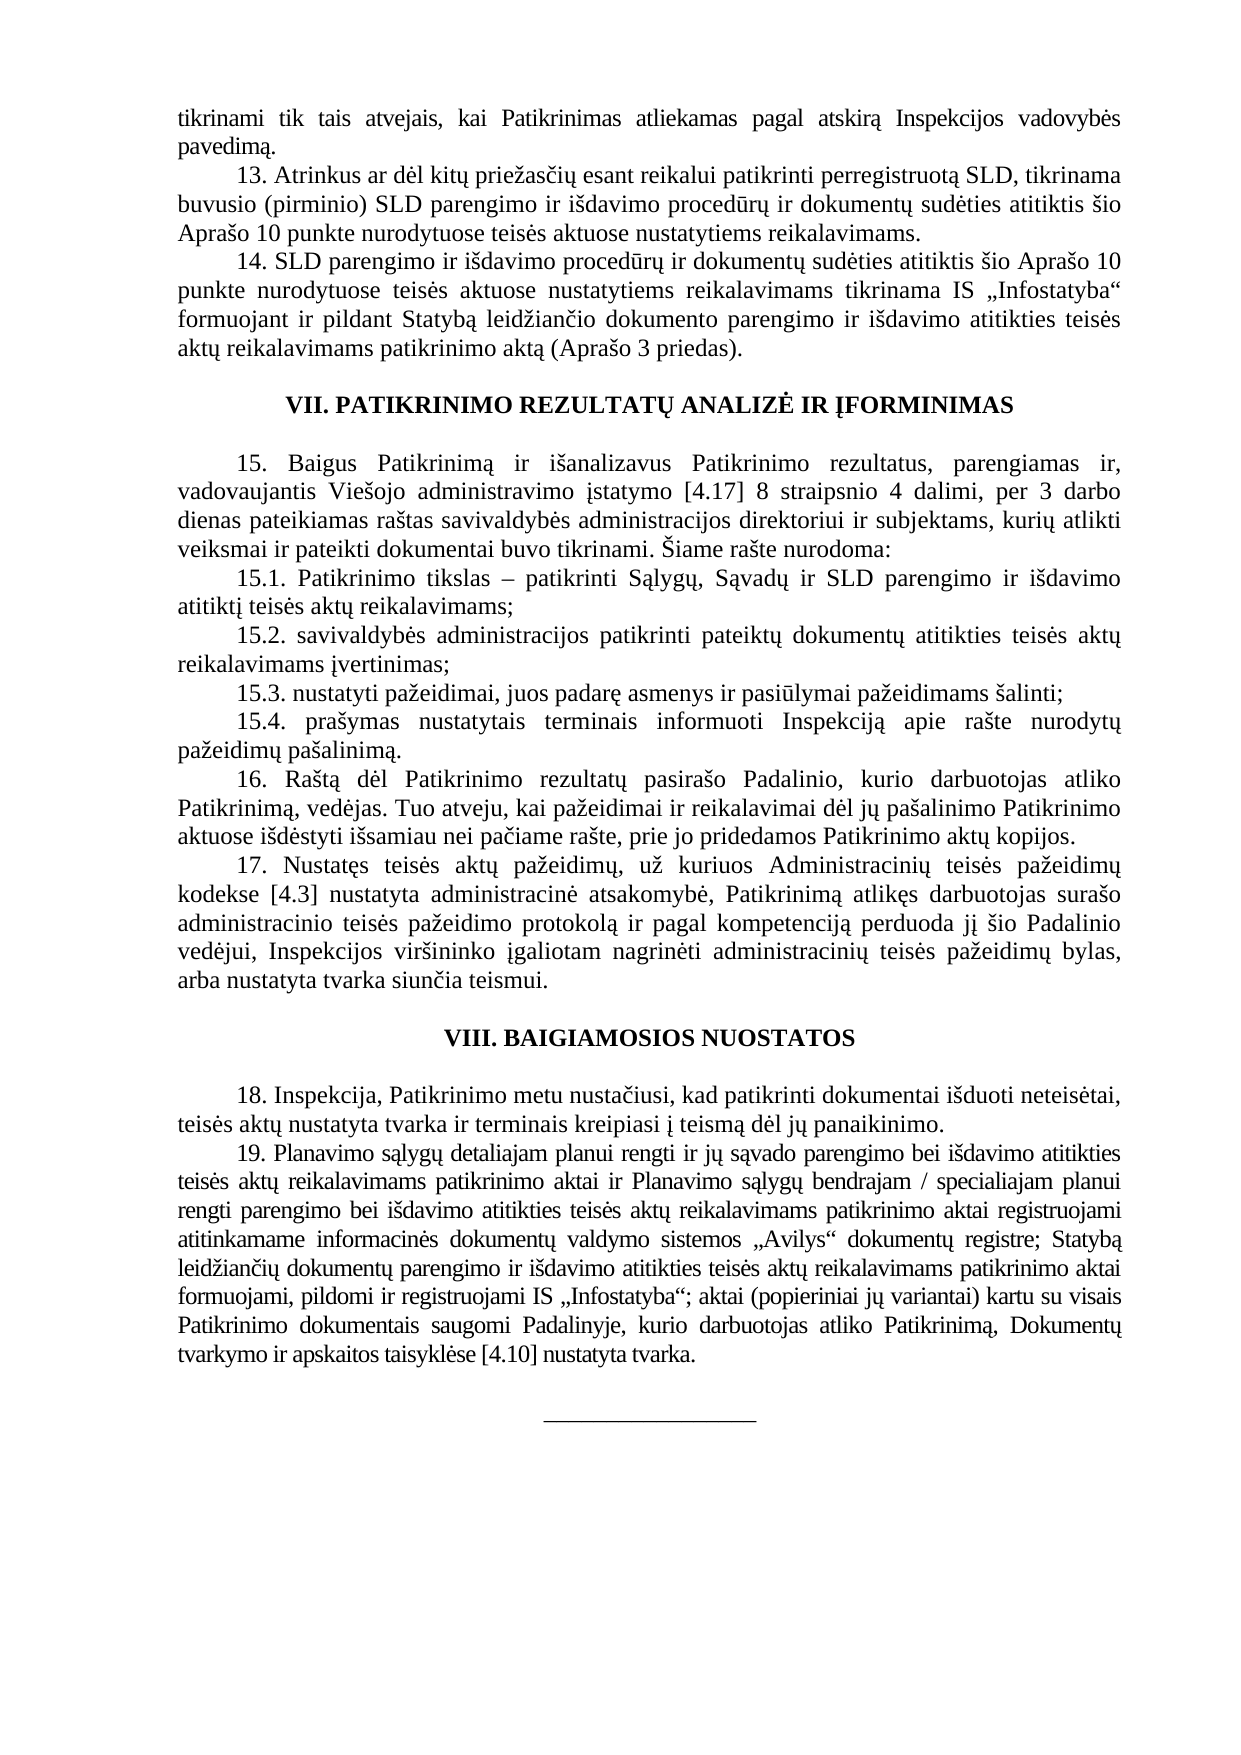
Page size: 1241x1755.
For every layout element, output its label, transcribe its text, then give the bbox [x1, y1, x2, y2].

text _________________ [177, 1396, 1122, 1425]
text 17. Nustatęs teisės aktų pažeidimų, už kuriuos Administracinių teisės pažeidimų kodekse [4.3] nustatyta administracinė atsakomybė, Patikrinimą atlikęs darbuotojas surašo administracinio teisės pažeidimo protokolą ir pagal kompetenciją perduoda jį šio Padalinio vedėjui, Inspekcijos viršininko įgaliotam nagrinėti administracinių teisės pažeidimų bylas, arba nustatyta tvarka siunčia teismui. [177, 850, 1122, 994]
text 15.3. nustatyti pažeidimai, juos padarę asmenys ir pasiūlymai pažeidimams šalinti; [177, 678, 1122, 706]
text VII. PATIKRINIMO REZULTATŲ ANALIZĖ IR ĮFORMINIMAS [177, 390, 1122, 419]
text 19. Planavimo sąlygų detaliajam planui rengti ir jų sąvado parengimo bei išdavimo atitikties teisės aktų reikalavimams patikrinimo aktai ir Planavimo sąlygų bendrajam / specialiajam planui rengti parengimo bei išdavimo atitikties teisės aktų reikalavimams patikrinimo aktai registruojami atitinkamame informacinės dokumentų valdymo sistemos „Avilys“ dokumentų registre; Statybą leidžiančių dokumentų parengimo ir išdavimo atitikties teisės aktų reikalavimams patikrinimo aktai formuojami, pildomi ir registruojami IS „Infostatyba“; aktai (popieriniai jų variantai) kartu su visais Patikrinimo dokumentais saugomi Padalinyje, kurio darbuotojas atliko Patikrinimą, Dokumentų tvarkymo ir apskaitos taisyklėse [4.10] nustatyta tvarka. [177, 1138, 1122, 1368]
text VIII. BAIGIAMOSIOS NUOSTATOS [177, 1023, 1122, 1051]
text 16. Raštą dėl Patikrinimo rezultatų pasirašo Padalinio, kurio darbuotojas atliko Patikrinimą, vedėjas. Tuo atveju, kai pažeidimai ir reikalavimai dėl jų pašalinimo Patikrinimo aktuose išdėstyti išsamiau nei pačiame rašte, prie jo pridedamos Patikrinimo aktų kopijos. [177, 764, 1122, 850]
text 15.2. savivaldybės administracijos patikrinti pateiktų dokumentų atitikties teisės aktų reikalavimams įvertinimas; [177, 620, 1122, 678]
text tikrinami tik tais atvejais, kai Patikrinimas atliekamas pagal atskirą Inspekcijos vadovybės pavedimą. [177, 103, 1122, 160]
text 15.1. Patikrinimo tikslas – patikrinti Sąlygų, Sąvadų ir SLD parengimo ir išdavimo atitiktį teisės aktų reikalavimams; [177, 563, 1122, 620]
text 18. Inspekcija, Patikrinimo metu nustačiusi, kad patikrinti dokumentai išduoti neteisėtai, teisės aktų nustatyta tvarka ir terminais kreipiasi į teismą dėl jų panaikinimo. [177, 1080, 1122, 1138]
text 13. Atrinkus ar dėl kitų priežasčių esant reikalui patikrinti perregistruotą SLD, tikrinama buvusio (pirminio) SLD parengimo ir išdavimo procedūrų ir dokumentų sudėties atitiktis šio Aprašo 10 punkte nurodytuose teisės aktuose nustatytiems reikalavimams. [177, 160, 1122, 246]
text 14. SLD parengimo ir išdavimo procedūrų ir dokumentų sudėties atitiktis šio Aprašo 10 punkte nurodytuose teisės aktuose nustatytiems reikalavimams tikrinama IS „Infostatyba“ formuojant ir pildant Statybą leidžiančio dokumento parengimo ir išdavimo atitikties teisės aktų reikalavimams patikrinimo aktą (Aprašo 3 priedas). [177, 246, 1122, 361]
text 15.4. prašymas nustatytais terminais informuoti Inspekciją apie rašte nurodytų pažeidimų pašalinimą. [177, 706, 1122, 764]
text 15. Baigus Patikrinimą ir išanalizavus Patikrinimo rezultatus, parengiamas ir, vadovaujantis Viešojo administravimo įstatymo [4.17] 8 straipsnio 4 dalimi, per 3 darbo dienas pateikiamas raštas savivaldybės administracijos direktoriui ir subjektams, kurių atlikti veiksmai ir pateikti dokumentai buvo tikrinami. Šiame rašte nurodoma: [177, 448, 1122, 563]
